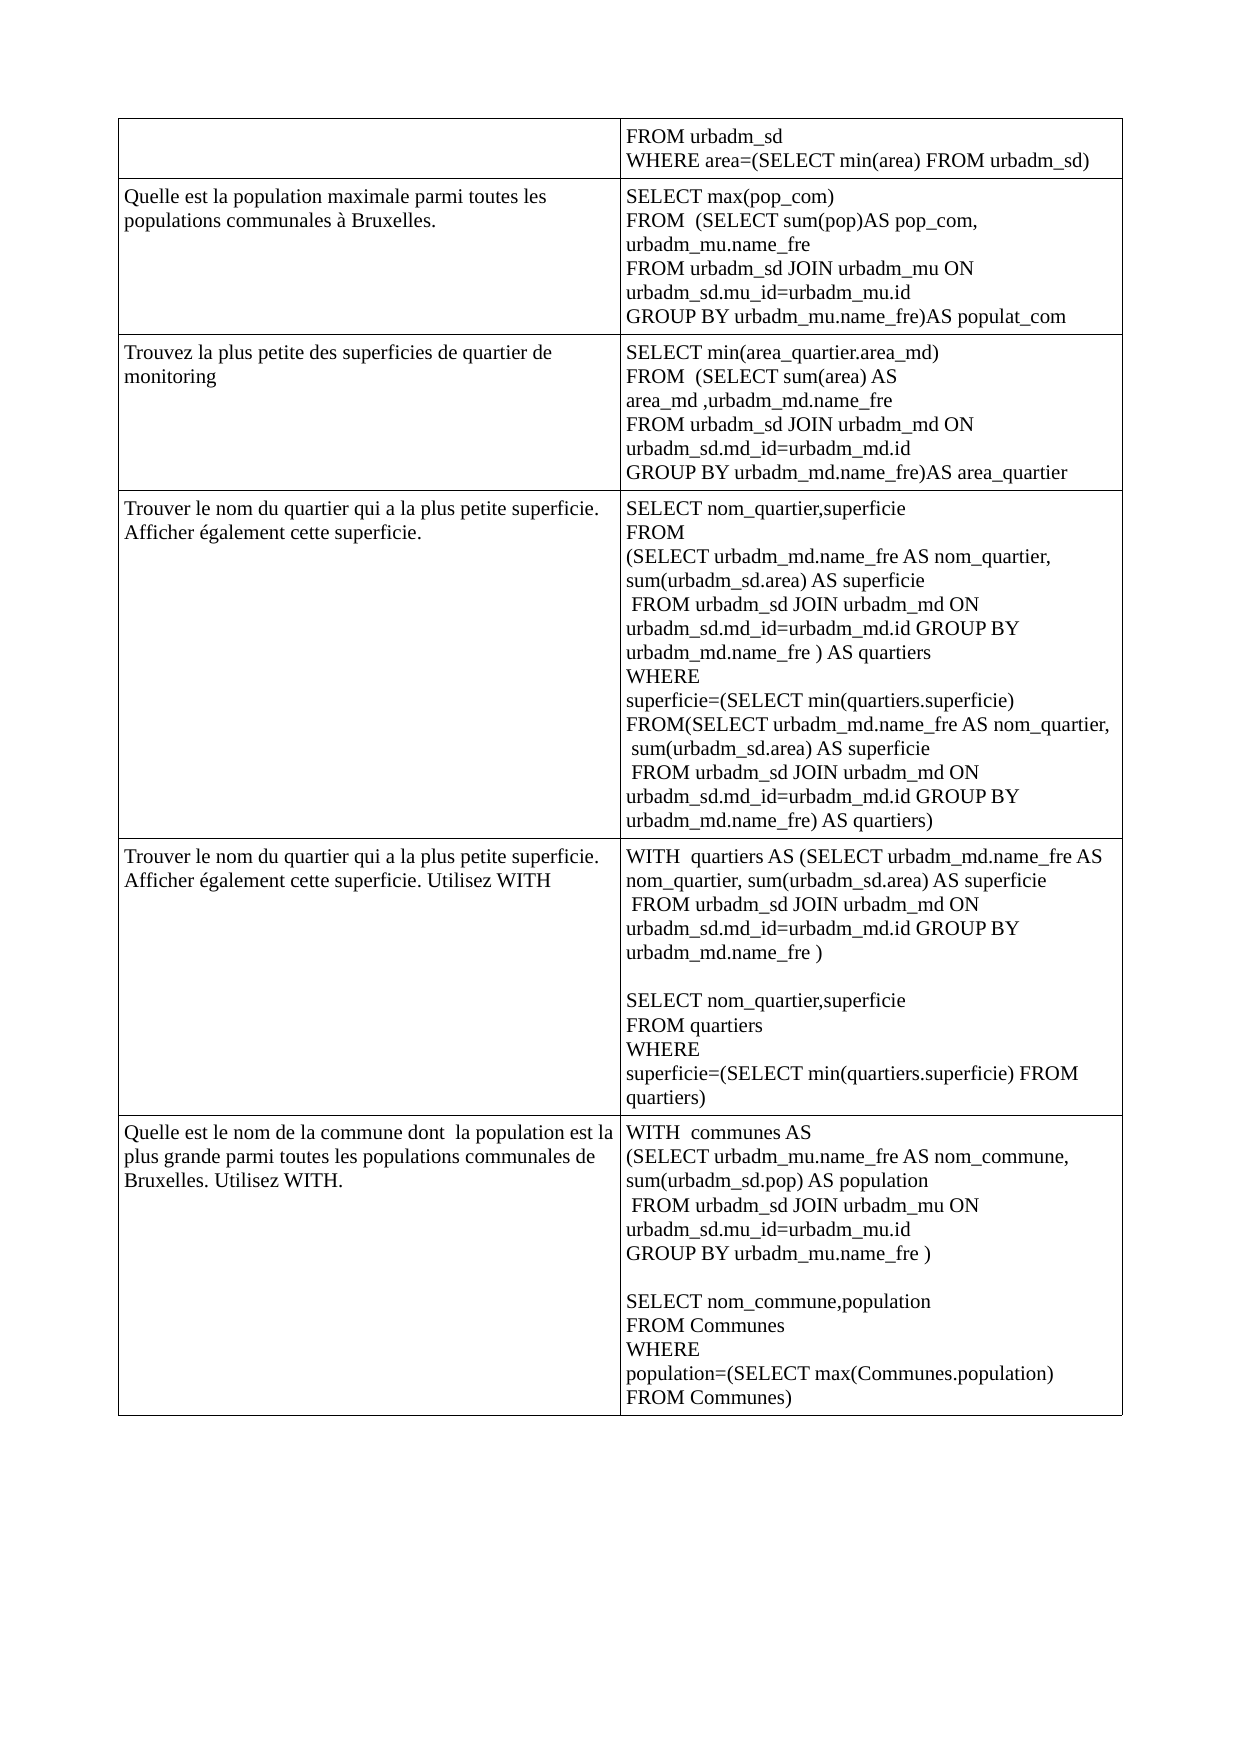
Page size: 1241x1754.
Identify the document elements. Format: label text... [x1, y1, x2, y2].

table_cell [119, 119, 620, 178]
table_header SELECT min(area_quartier.area_md) FROM (SELECT sum(area) AS area_md ,urbadm_md.name_fre FROM urbadm_sd JOIN urbadm_md ON urbadm_sd.md_id=urbadm_md.id GROUP BY urbadm_md.name_fre)AS area_quartier [621, 335, 1122, 490]
table_cell SELECT max(pop_com) FROM (SELECT sum(pop)AS pop_com, urbadm_mu.name_fre FROM urbadm_sd JOIN urbadm_mu ON urbadm_sd.mu_id=urbadm_mu.id GROUP BY urbadm_mu.name_fre)AS populat_com [621, 179, 1122, 334]
table_cell Quelle est la population maximale parmi toutes les populations communales à Bruxelles. [119, 179, 620, 334]
table_cell Quelle est le nom de la commune dont la population est la plus grande parmi toutes les populations communales de Bruxelles. Utilisez WITH. [119, 1116, 620, 1415]
table_header Trouvez la plus petite des superficies de quartier de monitoring [119, 335, 620, 490]
table_cell Trouver le nom du quartier qui a la plus petite superficie. Afficher également cette superficie. [119, 491, 620, 838]
table_cell Trouver le nom du quartier qui a la plus petite superficie. Afficher également cette superficie. Utilisez WITH [119, 839, 620, 1114]
table_cell WITH quartiers AS (SELECT urbadm_md.name_fre AS nom_quartier, sum(urbadm_sd.area) AS superficie FROM urbadm_sd JOIN urbadm_md ON urbadm_sd.md_id=urbadm_md.id GROUP BY urbadm_md.name_fre ) SELECT nom_quartier,superficie FROM quartiers WHERE superficie=(SELECT min(quartiers.superficie) FROM quartiers) [621, 839, 1122, 1114]
table_cell FROM urbadm_sd WHERE area=(SELECT min(area) FROM urbadm_sd) [621, 119, 1122, 178]
table_cell WITH communes AS (SELECT urbadm_mu.name_fre AS nom_commune, sum(urbadm_sd.pop) AS population FROM urbadm_sd JOIN urbadm_mu ON urbadm_sd.mu_id=urbadm_mu.id GROUP BY urbadm_mu.name_fre ) SELECT nom_commune,population FROM Communes WHERE population=(SELECT max(Communes.population) FROM Communes) [621, 1116, 1122, 1415]
table_cell SELECT nom_quartier,superficie FROM (SELECT urbadm_md.name_fre AS nom_quartier, sum(urbadm_sd.area) AS superficie FROM urbadm_sd JOIN urbadm_md ON urbadm_sd.md_id=urbadm_md.id GROUP BY urbadm_md.name_fre ) AS quartiers WHERE superficie=(SELECT min(quartiers.superficie) FROM(SELECT urbadm_md.name_fre AS nom_quartier, sum(urbadm_sd.area) AS superficie FROM urbadm_sd JOIN urbadm_md ON urbadm_sd.md_id=urbadm_md.id GROUP BY urbadm_md.name_fre) AS quartiers) [621, 491, 1122, 838]
